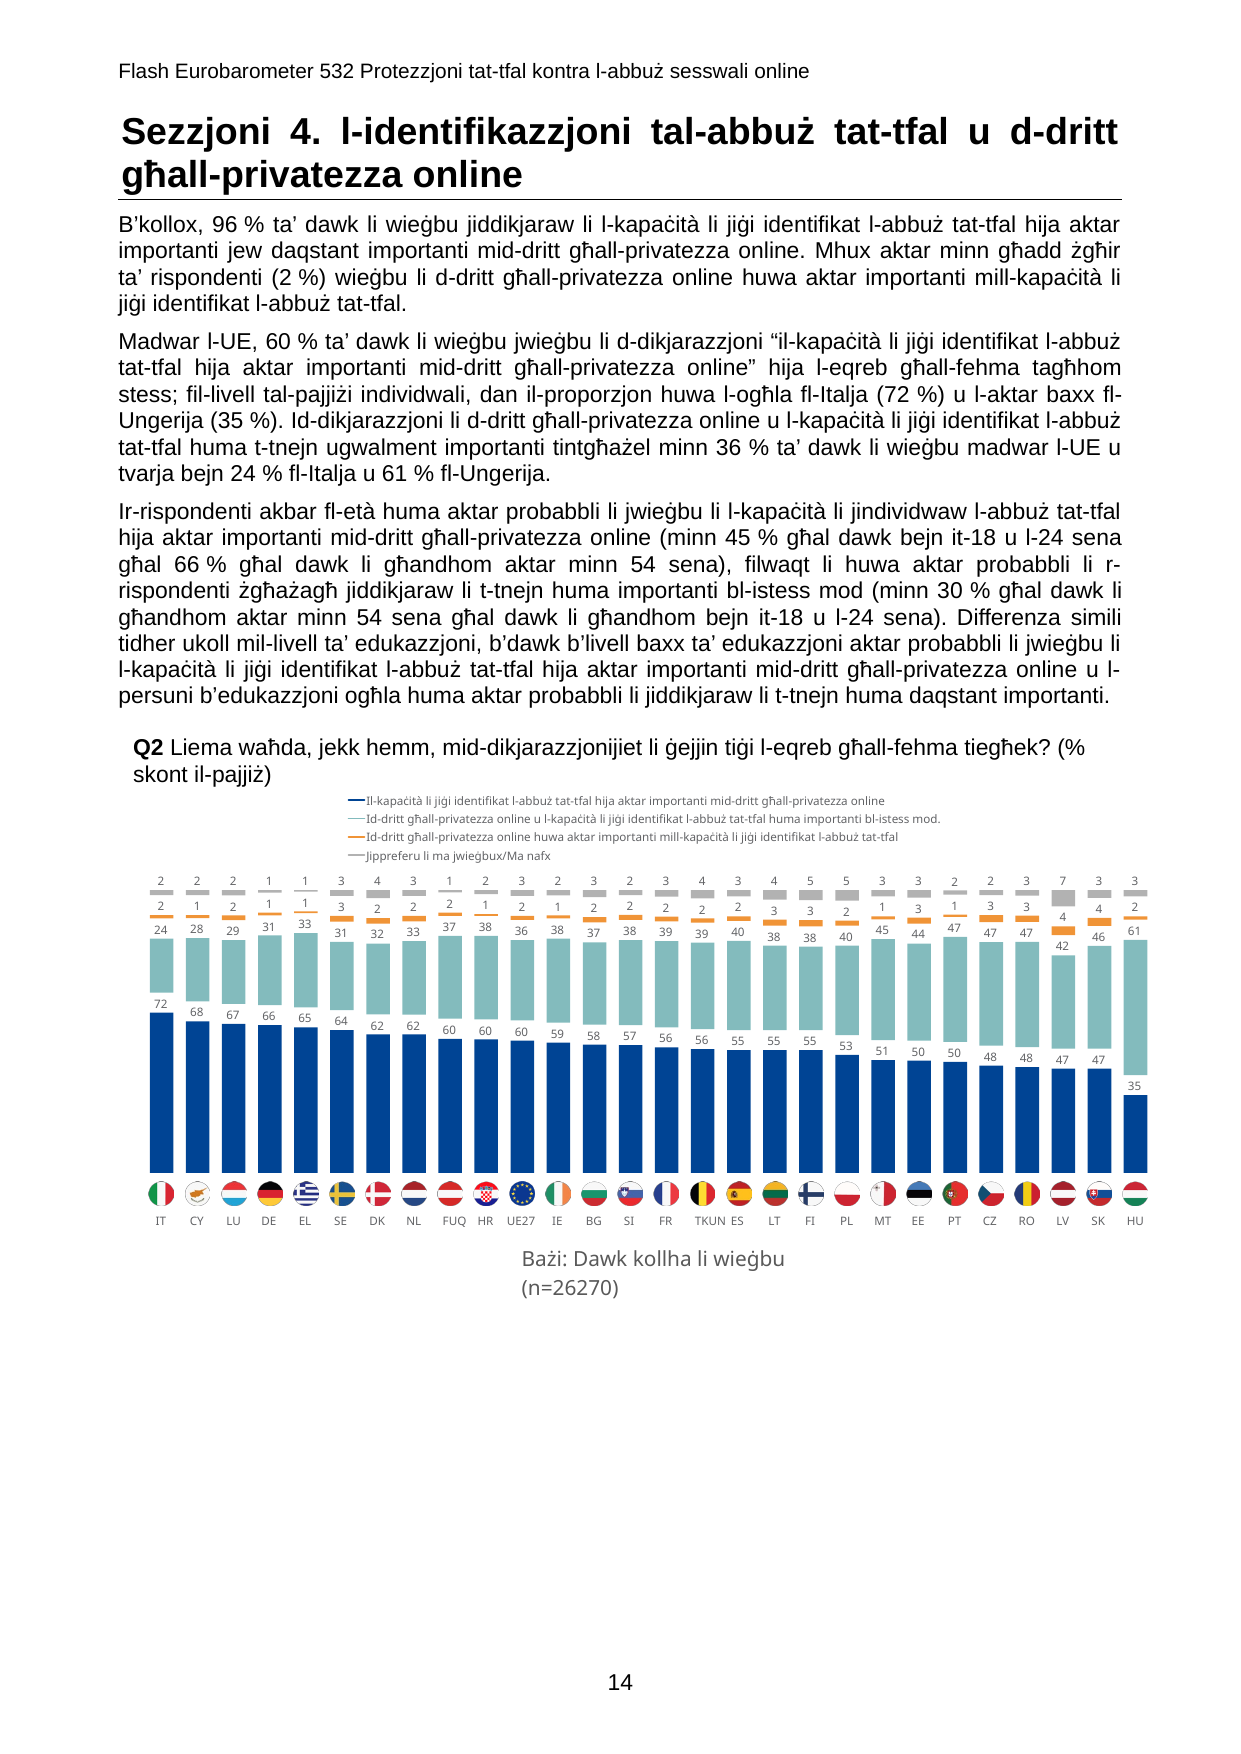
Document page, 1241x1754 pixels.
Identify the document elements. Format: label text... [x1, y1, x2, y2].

text B’kollox, 96 % ta’ dawk li wieġbu jiddikjaraw li l-kapaċità li jiġi identifikat l-abbuż tat-tfal hija aktar importanti jew daqstant importanti mid-dritt għall-privatezza online. Mhux aktar minn għadd żgħir ta’ rispondenti (2 %) wieġbu li d-dritt għall-privatezza online huwa aktar importanti mill-kapaċità li jiġi identifikat l-abbuż tat-tfal. [118, 211, 1122, 316]
picture [437, 1181, 463, 1206]
picture [1086, 1181, 1112, 1206]
picture [834, 1181, 860, 1206]
picture [293, 1181, 319, 1206]
picture [762, 1181, 788, 1206]
picture [1122, 1181, 1148, 1206]
picture [365, 1181, 391, 1206]
picture [906, 1181, 932, 1206]
picture [148, 1181, 174, 1206]
picture [509, 1181, 535, 1206]
subtitle Sezzjoni 4. l-identifikazzjoni tal-abbuż tat-tfal u d-dritt għall-privatezza online [118, 107, 1122, 199]
picture [942, 1181, 968, 1206]
picture [545, 1181, 571, 1206]
picture [690, 1181, 715, 1206]
picture [401, 1181, 427, 1206]
picture [1014, 1181, 1040, 1206]
picture [185, 1181, 210, 1206]
picture [978, 1181, 1004, 1206]
text Madwar l-UE, 60 % ta’ dawk li wieġbu jwieġbu li d-dikjarazzjoni “il-kapaċità li jiġi identifikat l-abbuż tat-tfal hija aktar importanti mid-dritt għall-privatezza online” hija l-eqreb għall-fehma tagħhom stess; fil-livell tal-pajjiżi individwali, dan il-proporzjon huwa l-ogħla fl-Italja (72 %) u l-aktar baxx fl-Ungerija (35 %). Id-dikjarazzjoni li d-dritt għall-privatezza online u l-kapaċità li jiġi identifikat l-abbuż tat-tfal huma t-tnejn ugwalment importanti tintgħażel minn 36 % ta’ dawk li wieġbu madwar l-UE u tvarja bejn 24 % fl-Italja u 61 % fl-Ungerija. [118, 328, 1122, 486]
picture [726, 1181, 752, 1206]
picture [329, 1181, 355, 1206]
picture [221, 1181, 247, 1206]
picture [1050, 1181, 1076, 1206]
picture [870, 1181, 896, 1206]
picture [617, 1181, 643, 1206]
picture [581, 1181, 607, 1206]
picture [798, 1181, 824, 1206]
picture [473, 1181, 499, 1206]
picture [653, 1181, 679, 1206]
text Ir-rispondenti akbar fl-età huma aktar probabbli li jwieġbu li l-kapaċità li jindividwaw l-abbuż tat-tfal hija aktar importanti mid-dritt għall-privatezza online (minn 45 % għal dawk bejn it-18 u l-24 sena għal 66 % għal dawk li għandhom aktar minn 54 sena), filwaqt li huwa aktar probabbli li r-rispondenti żgħażagħ jiddikjaraw li t-tnejn huma importanti bl-istess mod (minn 30 % għal dawk li għandhom aktar minn 54 sena għal dawk li għandhom bejn it-18 u l-24 sena). Differenza simili tidher ukoll mil-livell ta’ edukazzjoni, b’dawk b’livell baxx ta’ edukazzjoni aktar probabbli li jwieġbu li l-kapaċità li jiġi identifikat l-abbuż tat-tfal hija aktar importanti mid-dritt għall-privatezza online u l-persuni b’edukazzjoni ogħla huma aktar probabbli li jiddikjaraw li t-tnejn huma daqstant importanti. [118, 498, 1122, 709]
picture [257, 1181, 283, 1206]
